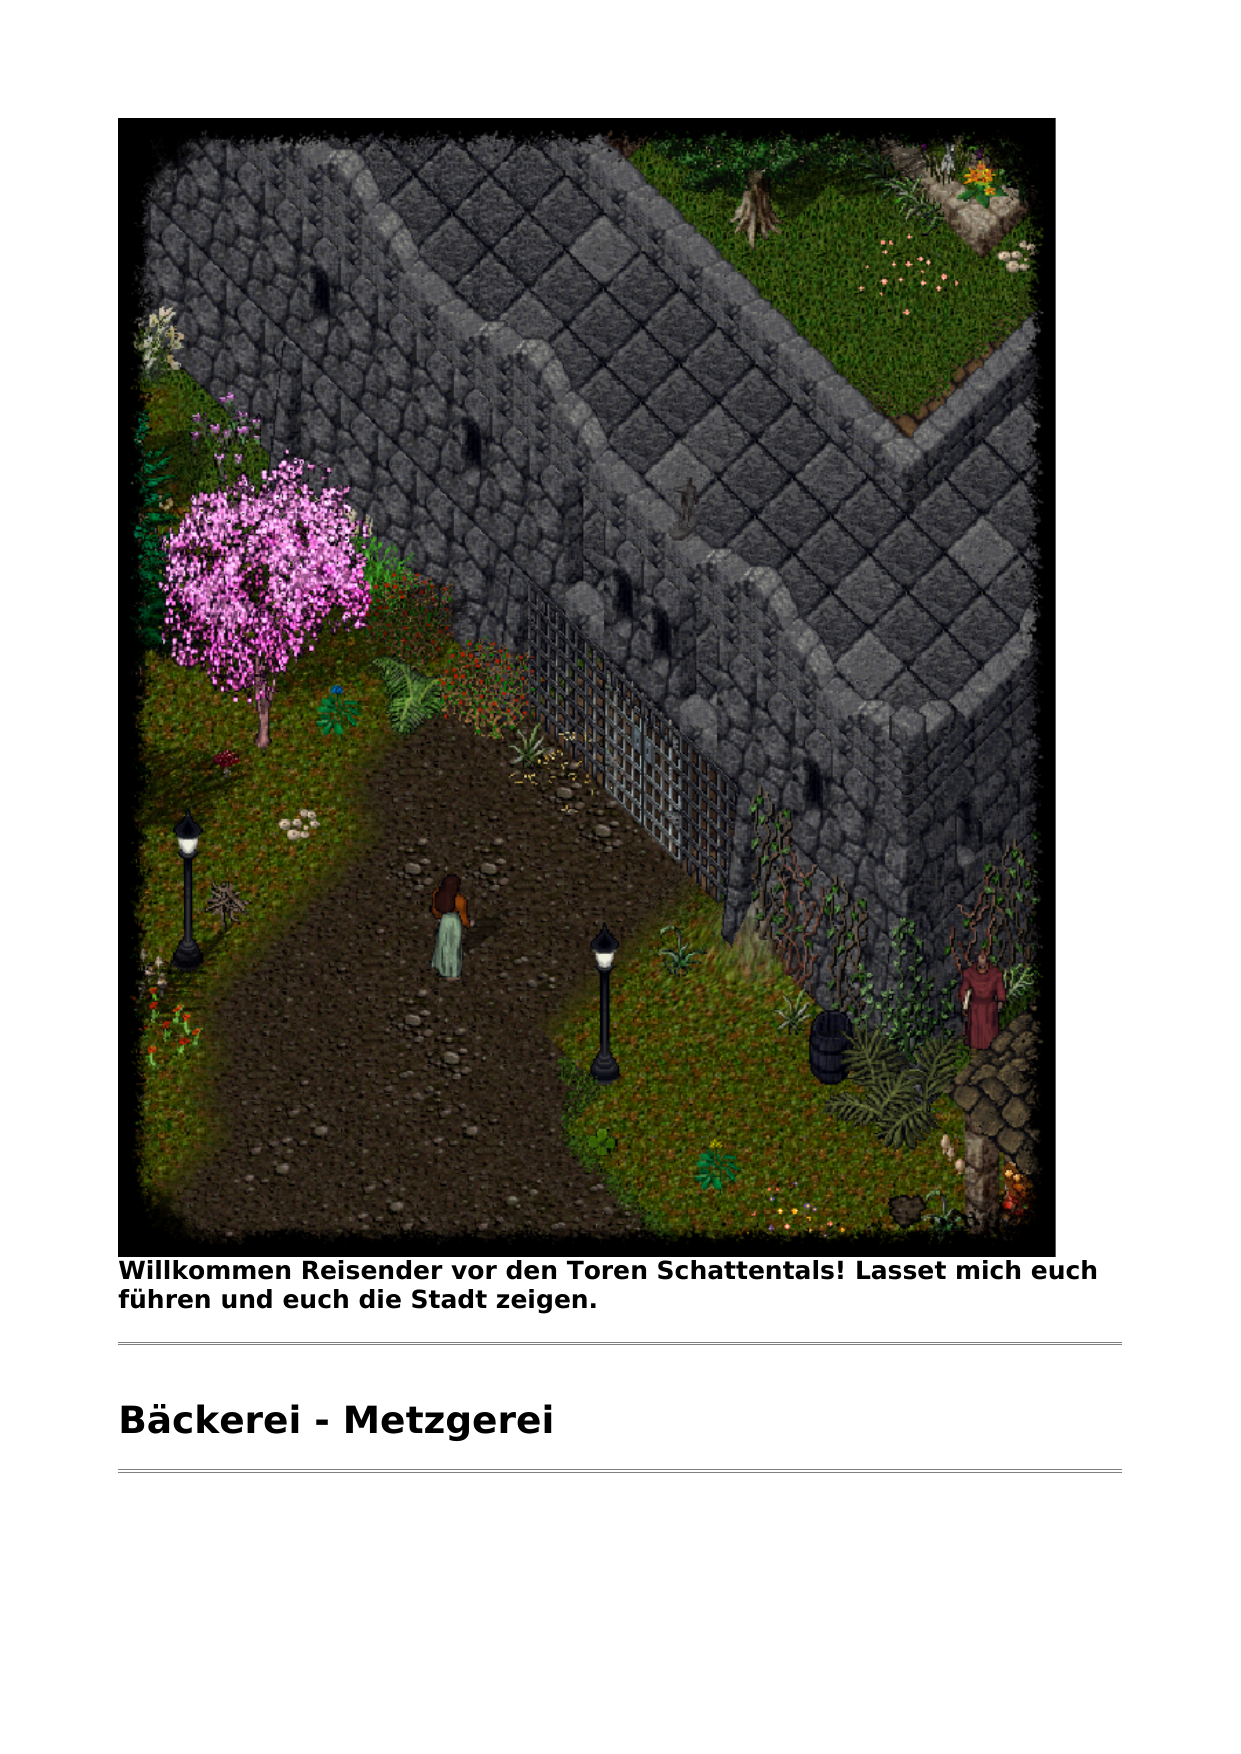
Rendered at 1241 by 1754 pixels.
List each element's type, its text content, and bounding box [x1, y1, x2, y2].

text Willkommen Reisender vor den Toren Schattentals! Lasset mich euch führen und euch die Stadt zeigen. [118, 160, 1122, 1315]
subtitle Bäckerei - Metzgerei [118, 1399, 1122, 1442]
picture [118, 118, 1056, 1257]
